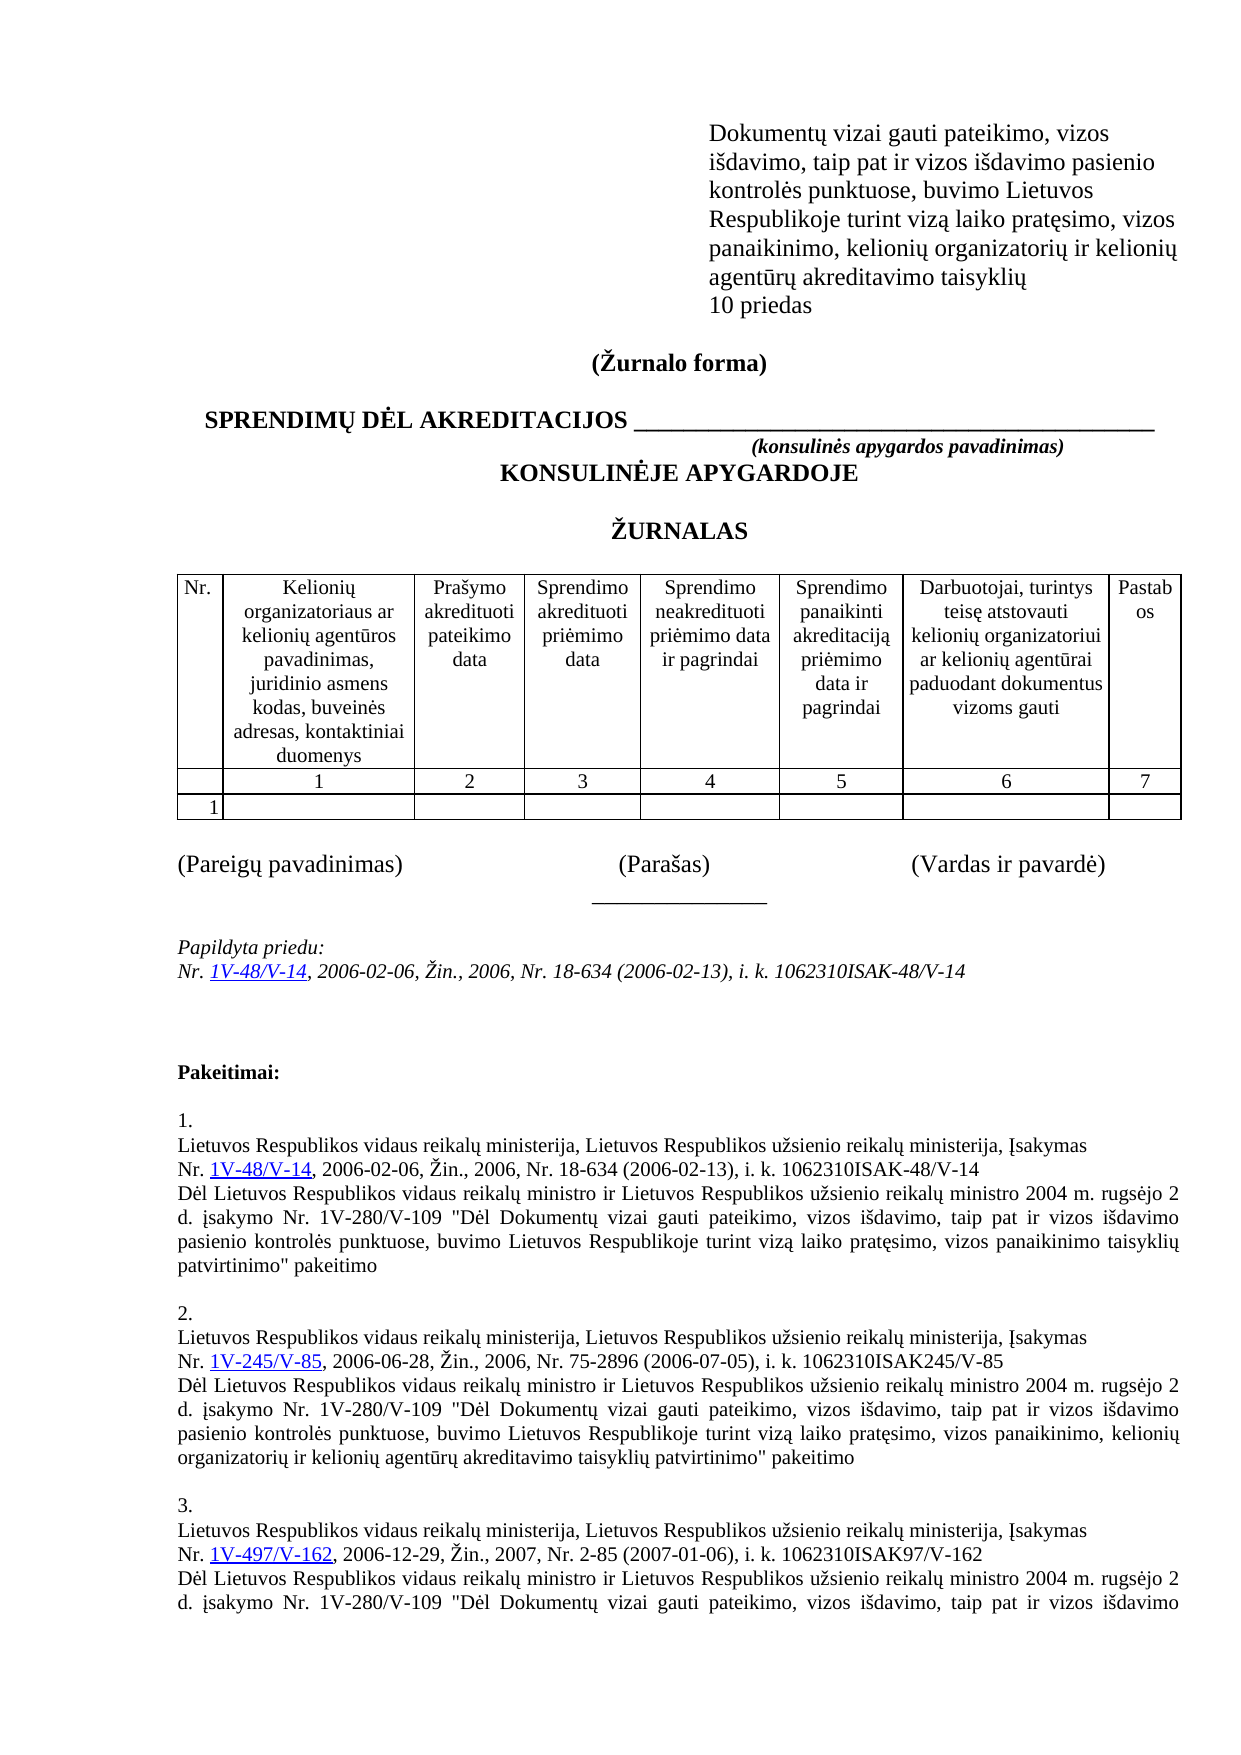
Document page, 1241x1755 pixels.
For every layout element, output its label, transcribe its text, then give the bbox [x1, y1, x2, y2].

text (Žurnalo forma) [177, 348, 1181, 377]
table_cell 3 [525, 769, 640, 793]
table_header Darbuotojai, turintys teisę atstovauti kelionių organizatoriui ar kelionių agentūrai paduodant dokumentus vizoms gauti [904, 575, 1108, 767]
text išdavimo, taip pat ir vizos išdavimo pasienio [177, 147, 1181, 176]
text Nr. 1V-245/V-85, 2006-06-28, Žin., 2006, Nr. 75-2896 (2006-07-05), i. k. 1062310ISAK245/V-85 [177, 1349, 1181, 1373]
text Lietuvos Respublikos vidaus reikalų ministerija, Lietuvos Respublikos užsienio reikalų ministerija, Įsakymas [177, 1132, 1181, 1157]
text panaikinimo, kelionių organizatorių ir kelionių [177, 233, 1181, 262]
table_cell [904, 795, 1108, 819]
table_header Sprendimo panaikinti akreditaciją priėmimo data ir pagrindai [780, 575, 902, 767]
table_cell 5 [780, 769, 902, 793]
table_cell 1 [224, 769, 414, 793]
table_cell 4 [641, 769, 779, 793]
text 3. [177, 1493, 1181, 1517]
text SPRENDIMŲ DĖL AKREDITACIJOS [177, 406, 1181, 434]
text kontrolės punktuose, buvimo Lietuvos [177, 176, 1181, 204]
table_cell [178, 769, 222, 793]
text Dokumentų vizai gauti pateikimo, vizos [702, 118, 1181, 147]
text Nr. 1V-48/V-14, 2006-02-06, Žin., 2006, Nr. 18-634 (2006-02-13), i. k. 1062310ISAK-48/V-14 [177, 959, 1181, 983]
text Lietuvos Respublikos vidaus reikalų ministerija, Lietuvos Respublikos užsienio reikalų ministerija, Įsakymas [177, 1517, 1181, 1542]
text 10 priedas [177, 291, 1181, 319]
table_cell 1 [178, 795, 222, 819]
text Pakeitimai: [177, 1060, 1181, 1084]
text Nr. 1V-497/V-162, 2006-12-29, Žin., 2007, Nr. 2-85 (2007-01-06), i. k. 1062310ISAK97/V-162 [177, 1542, 1181, 1566]
table_cell [641, 795, 779, 819]
text Dėl Lietuvos Respublikos vidaus reikalų ministro ir Lietuvos Respublikos užsienio reikalų ministro 2004 m. rugsėjo 2 d. įsakymo Nr. 1V-280/V-109 "Dėl Dokumentų vizai gauti pateikimo, vizos išdavimo, taip pat ir vizos išdavimo [177, 1566, 1181, 1614]
table_header Nr. [178, 575, 222, 767]
text Respublikoje turint vizą laiko pratęsimo, vizos [177, 204, 1181, 233]
text ______________ [177, 878, 1181, 907]
table_header Pastabos [1110, 575, 1180, 767]
table_cell [780, 795, 902, 819]
text Lietuvos Respublikos vidaus reikalų ministerija, Lietuvos Respublikos užsienio reikalų ministerija, Įsakymas [177, 1325, 1181, 1349]
table_cell [224, 795, 414, 819]
text Dėl Lietuvos Respublikos vidaus reikalų ministro ir Lietuvos Respublikos užsienio reikalų ministro 2004 m. rugsėjo 2 d. įsakymo Nr. 1V-280/V-109 "Dėl Dokumentų vizai gauti pateikimo, vizos išdavimo, taip pat ir vizos išdavimo pasienio kontrolės punktuose, buvimo Lietuvos Respublikoje turint vizą laiko pratęsimo, vizos panaikinimo taisyklių patvirtinimo" pakeitimo [177, 1181, 1181, 1277]
text 1. [177, 1108, 1181, 1132]
table_header Sprendimo akredituoti priėmimo data [525, 575, 640, 767]
table_cell [1110, 795, 1180, 819]
table_header Prašymo akredituoti pateikimo data [415, 575, 524, 767]
text Papildyta priedu: [177, 935, 1181, 959]
text (Pareigų pavadinimas) (Parašas) (Vardas ir pavardė) [177, 849, 1181, 878]
text KONSULINĖJE APYGARDOJE [177, 458, 1181, 487]
text Nr. 1V-48/V-14, 2006-02-06, Žin., 2006, Nr. 18-634 (2006-02-13), i. k. 1062310ISAK-48/V-14 [177, 1157, 1181, 1181]
table_header Sprendimo neakredituoti priėmimo data ir pagrindai [641, 575, 779, 767]
text ŽURNALAS [177, 516, 1181, 545]
table_cell [415, 795, 524, 819]
text 2. [177, 1301, 1181, 1325]
table_header Kelionių organizatoriaus ar kelionių agentūros pavadinimas, juridinio asmens kodas, buveinės adresas, kontaktiniai duomenys [224, 575, 414, 767]
text Dėl Lietuvos Respublikos vidaus reikalų ministro ir Lietuvos Respublikos užsienio reikalų ministro 2004 m. rugsėjo 2 d. įsakymo Nr. 1V-280/V-109 "Dėl Dokumentų vizai gauti pateikimo, vizos išdavimo, taip pat ir vizos išdavimo pasienio kontrolės punktuose, buvimo Lietuvos Respublikoje turint vizą laiko pratęsimo, vizos panaikinimo, kelionių organizatorių ir kelionių agentūrų akreditavimo taisyklių patvirtinimo" pakeitimo [177, 1373, 1181, 1469]
table_cell 6 [904, 769, 1108, 793]
text (konsulinės apygardos pavadinimas) [677, 434, 1181, 458]
table_cell 7 [1110, 769, 1180, 793]
table_cell 2 [415, 769, 524, 793]
table_cell [525, 795, 640, 819]
text agentūrų akreditavimo taisyklių [177, 262, 1181, 291]
